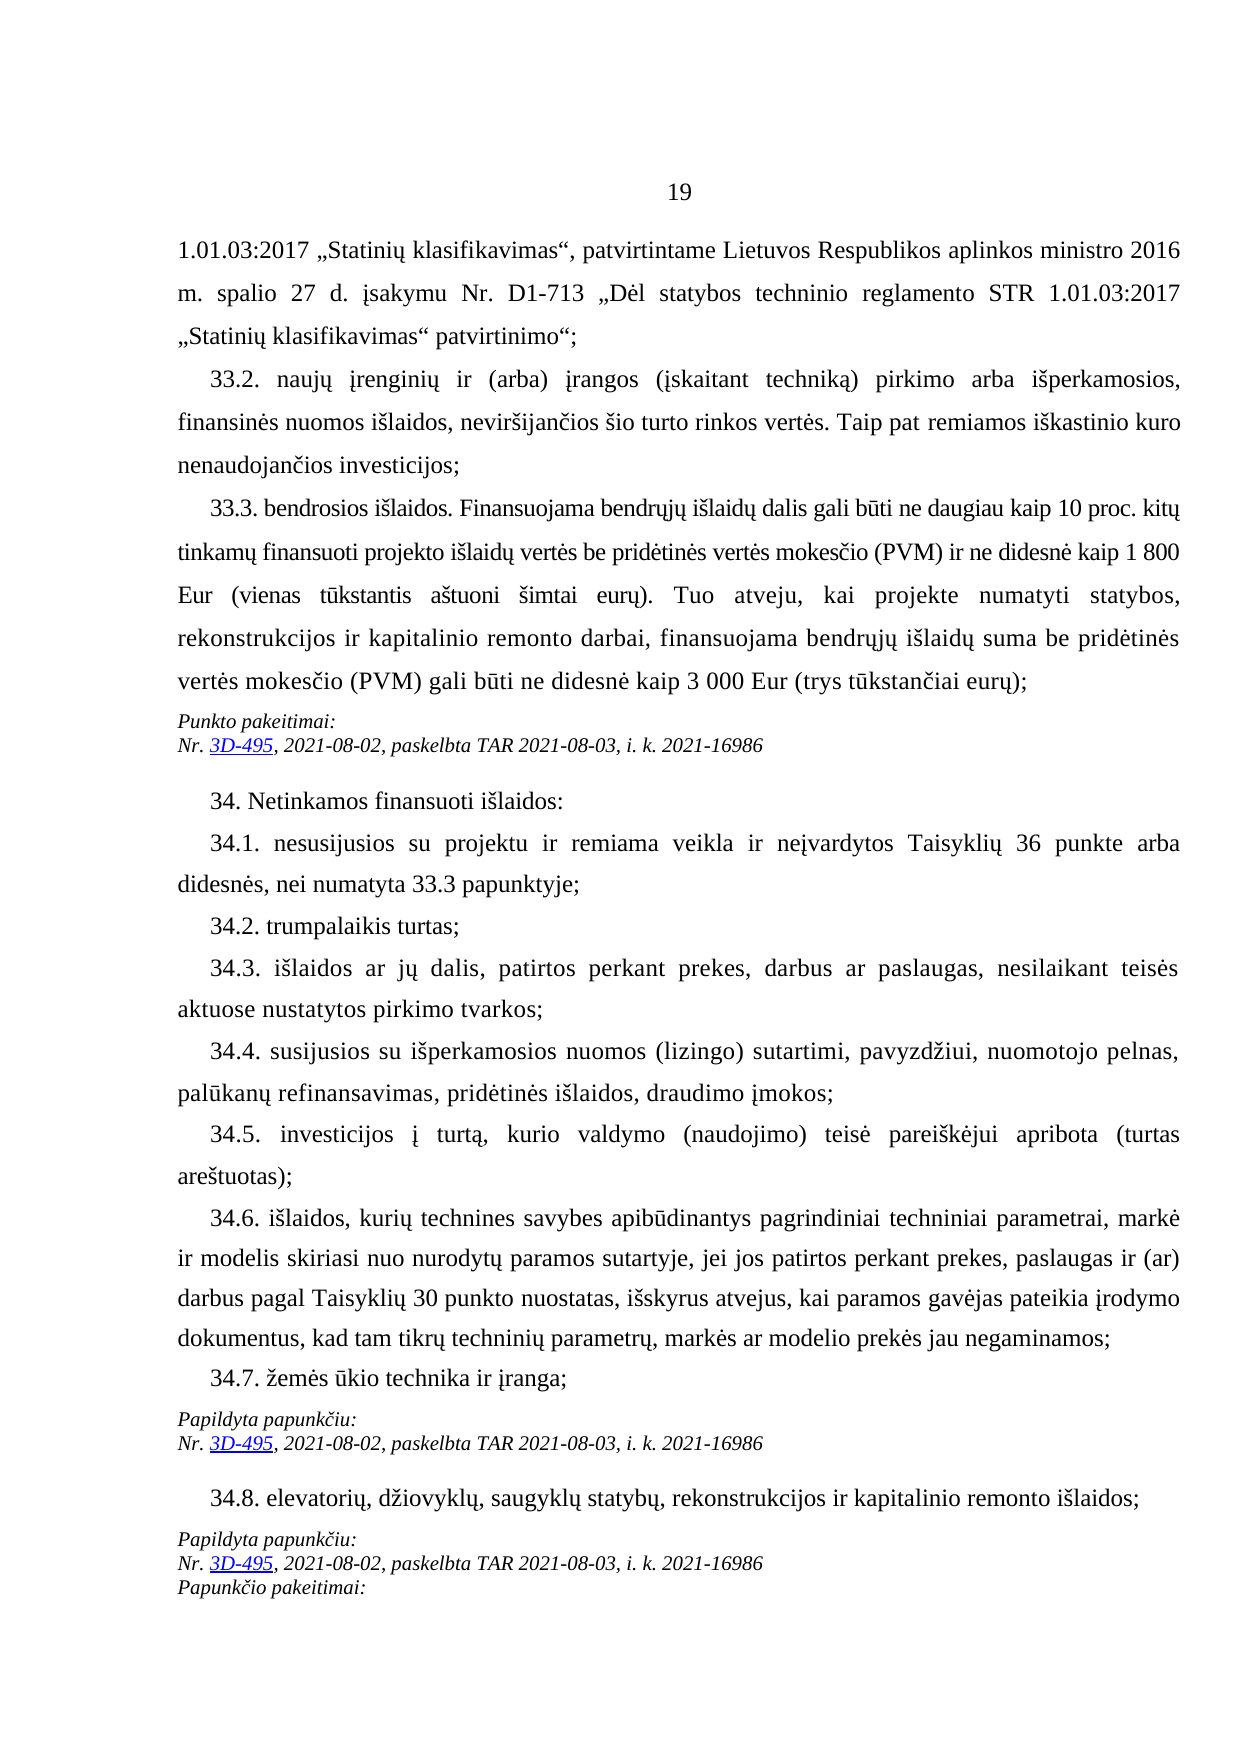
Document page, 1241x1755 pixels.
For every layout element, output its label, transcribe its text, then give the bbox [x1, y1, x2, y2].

text Nr. 3D-495, 2021-08-02, paskelbta TAR 2021-08-03, i. k. 2021-16986 [177, 1431, 1181, 1455]
text 34.2. trumpalaikis turtas; [177, 911, 1181, 940]
text 34.5. investicijos į turtą, kurio valdymo (naudojimo) teisė pareiškėjui apribota (turtas areštuotas); [177, 1119, 1181, 1190]
text 33.2. naujų įrenginių ir (arba) įrangos (įskaitant techniką) pirkimo arba išperkamosios, finansinės nuomos išlaidos, neviršijančios šio turto rinkos vertės. Taip pat remiamos iškastinio kuro nenaudojančios investicijos; [177, 364, 1181, 479]
text Nr. 3D-495, 2021-08-02, paskelbta TAR 2021-08-03, i. k. 2021-16986 [177, 1551, 1181, 1575]
text 34.1. nesusijusios su projektu ir remiama veikla ir neįvardytos Taisyklių 36 punkte arba didesnės, nei numatyta 33.3 papunktyje; [177, 828, 1181, 898]
text 34.4. susijusios su išperkamosios nuomos (lizingo) sutartimi, pavyzdžiui, nuomotojo pelnas, palūkanų refinansavimas, pridėtinės išlaidos, draudimo įmokos; [177, 1036, 1181, 1106]
text 34.8. elevatorių, džiovyklų, saugyklų statybų, rekonstrukcijos ir kapitalinio remonto išlaidos; [177, 1483, 1181, 1512]
text 33.3. bendrosios išlaidos. Finansuojama bendrųjų išlaidų dalis gali būti ne daugiau kaip 10 proc. kitų tinkamų finansuoti projekto išlaidų vertės be pridėtinės vertės mokesčio (PVM) ir ne didesnė kaip 1 800 Eur (vienas tūkstantis aštuoni šimtai eurų). Tuo atveju, kai projekte numatyti statybos, rekonstrukcijos ir kapitalinio remonto darbai, finansuojama bendrųjų išlaidų suma be pridėtinės vertės mokesčio (PVM) gali būti ne didesnė kaip 3 000 Eur (trys tūkstančiai eurų); [177, 493, 1181, 695]
text Papildyta papunkčiu: [177, 1527, 1181, 1551]
text Papildyta papunkčiu: [177, 1407, 1181, 1431]
text Papunkčio pakeitimai: [177, 1575, 1181, 1599]
text Nr. 3D-495, 2021-08-02, paskelbta TAR 2021-08-03, i. k. 2021-16986 [177, 733, 1181, 757]
text Punkto pakeitimai: [177, 709, 1181, 733]
text 34.7. žemės ūkio technika ir įranga; [177, 1363, 1181, 1392]
text 1.01.03:2017 „Statinių klasifikavimas“, patvirtintame Lietuvos Respublikos aplinkos ministro 2016 m. spalio 27 d. įsakymu Nr. D1-713 „Dėl statybos techninio reglamento STR 1.01.03:2017 „Statinių klasifikavimas“ patvirtinimo“; [177, 235, 1181, 350]
text 34.3. išlaidos ar jų dalis, patirtos perkant prekes, darbus ar paslaugas, nesilaikant teisės aktuose nustatytos pirkimo tvarkos; [177, 953, 1181, 1023]
text 34. Netinkamos finansuoti išlaidos: [177, 786, 1181, 815]
text 34.6. išlaidos, kurių technines savybes apibūdinantys pagrindiniai techniniai parametrai, markė ir modelis skiriasi nuo nurodytų paramos sutartyje, jei jos patirtos perkant prekes, paslaugas ir (ar) darbus pagal Taisyklių 30 punkto nuostatas, išskyrus atvejus, kai paramos gavėjas pateikia įrodymo dokumentus, kad tam tikrų techninių parametrų, markės ar modelio prekės jau negaminamos; [177, 1203, 1181, 1352]
